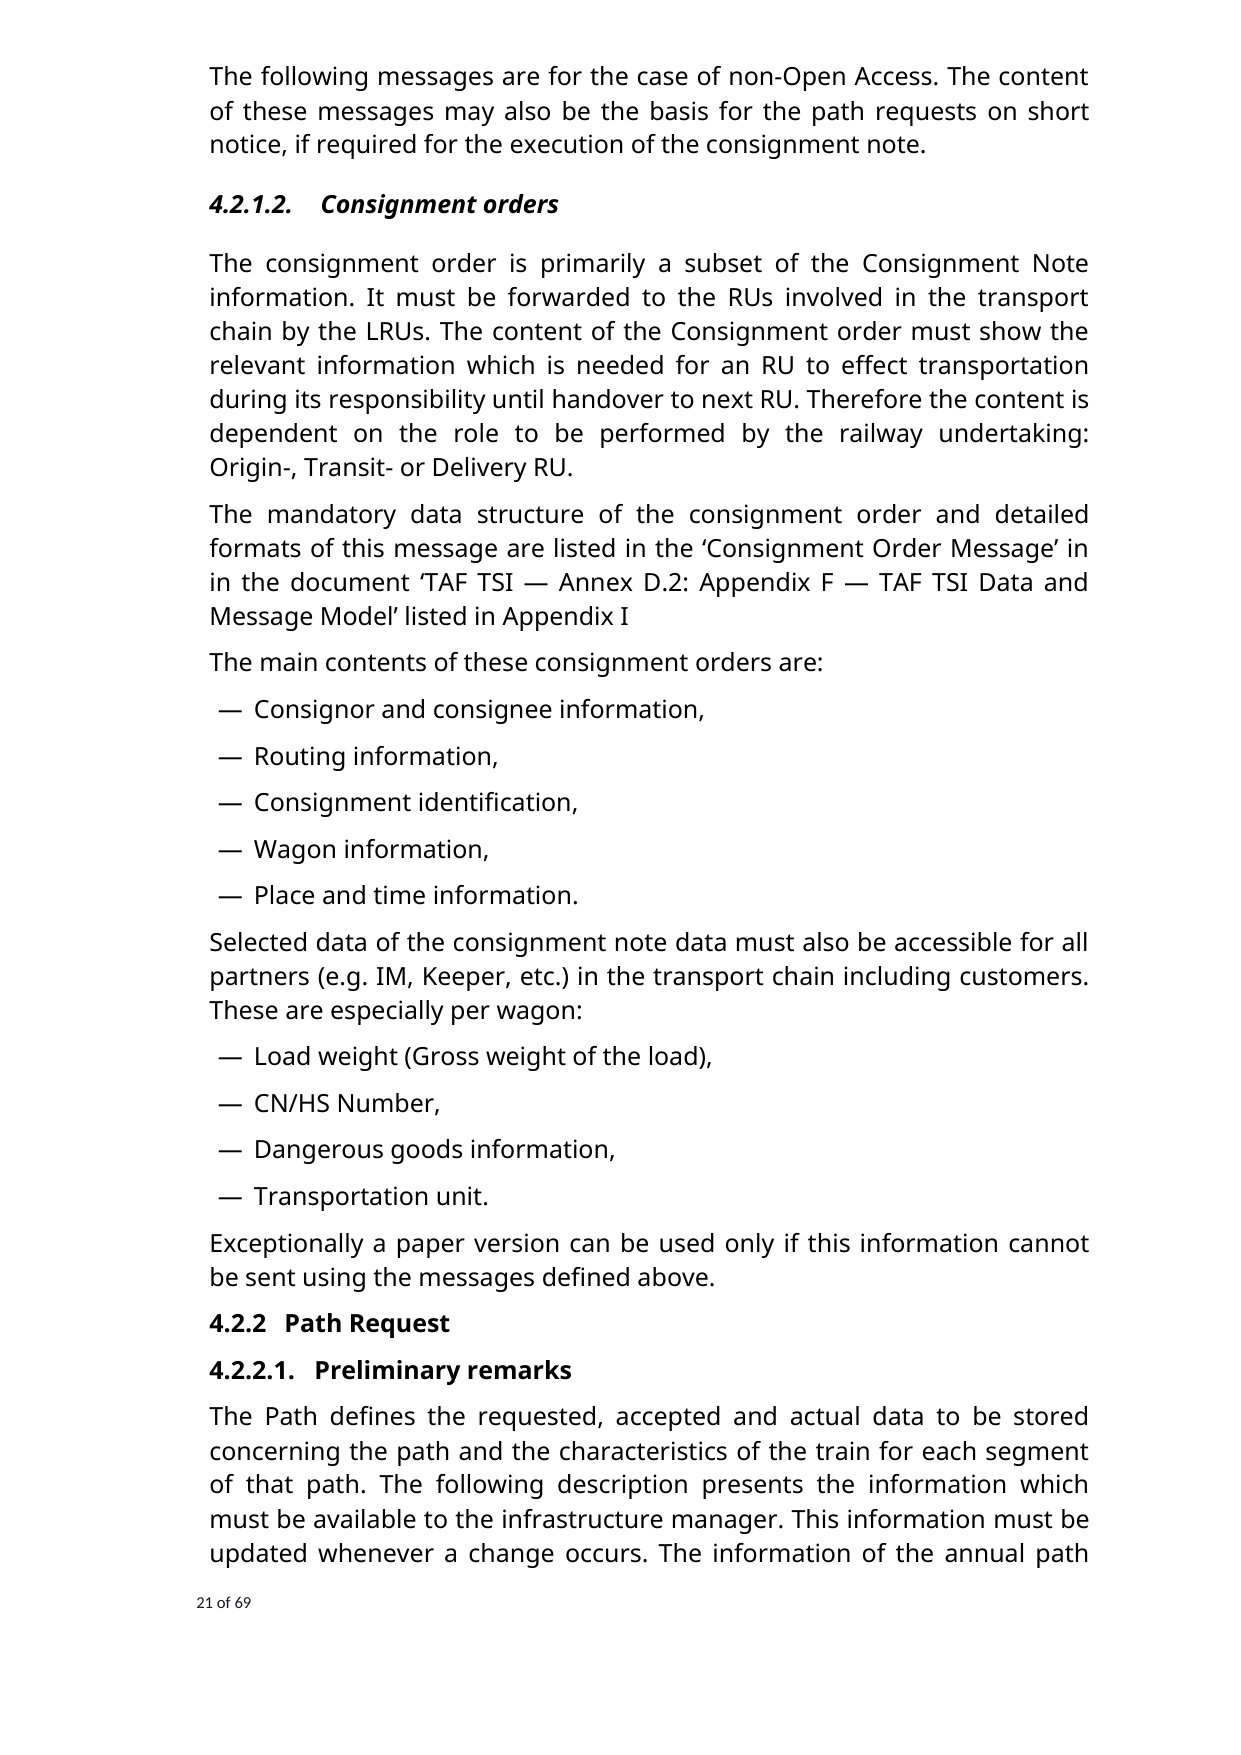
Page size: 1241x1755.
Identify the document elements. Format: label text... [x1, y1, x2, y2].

text Exceptionally a paper version can be used only if this information cannot be sent using the messages defined above. [209, 1225, 1090, 1293]
text — CN/HS Number, [218, 1086, 1090, 1120]
text — Consignor and consignee information, [218, 692, 1090, 726]
text The following messages are for the case of non-Open Access. The content of these messages may also be the basis for the path requests on short notice, if required for the execution of the consignment note. [209, 59, 1090, 161]
text 4.2.2.1. Preliminary remarks [209, 1352, 1090, 1387]
text — Dangerous goods information, [218, 1132, 1090, 1166]
text 4.2.1.2. Consignment orders [209, 186, 1090, 220]
text — Load weight (Gross weight of the load), [218, 1039, 1090, 1073]
text — Transportation unit. [218, 1179, 1090, 1213]
subtitle Path Request [209, 1306, 1090, 1340]
text Selected data of the consignment note data must also be accessible for all partners (e.g. IM, Keeper, etc.) in the transport chain including customers. These are especially per wagon: [209, 924, 1090, 1027]
text — Wagon information, [218, 831, 1090, 865]
text The main contents of these consignment orders are: [209, 645, 1090, 679]
text The mandatory data structure of the consignment order and detailed formats of this message are listed in the ‘Consignment Order Message’ in in the document ‘TAF TSI — Annex D.2: Appendix F — TAF TSI Data and Message Model’ listed in Appendix I [209, 496, 1090, 632]
text The consignment order is primarily a subset of the Consignment Note information. It must be forwarded to the RUs involved in the transport chain by the LRUs. The content of the Consignment order must show the relevant information which is needed for an RU to effect transportation during its responsibility until handover to next RU. Therefore the content is dependent on the role to be performed by the railway undertaking: Origin-, Transit- or Delivery RU. [209, 245, 1090, 484]
text — Consignment identification, [218, 785, 1090, 819]
text — Routing information, [218, 738, 1090, 772]
text The Path defines the requested, accepted and actual data to be stored concerning the path and the characteristics of the train for each segment of that path. The following description presents the information which must be available to the infrastructure manager. This information must be updated whenever a change occurs. The information of the annual path [209, 1399, 1090, 1569]
text — Place and time information. [218, 878, 1090, 912]
